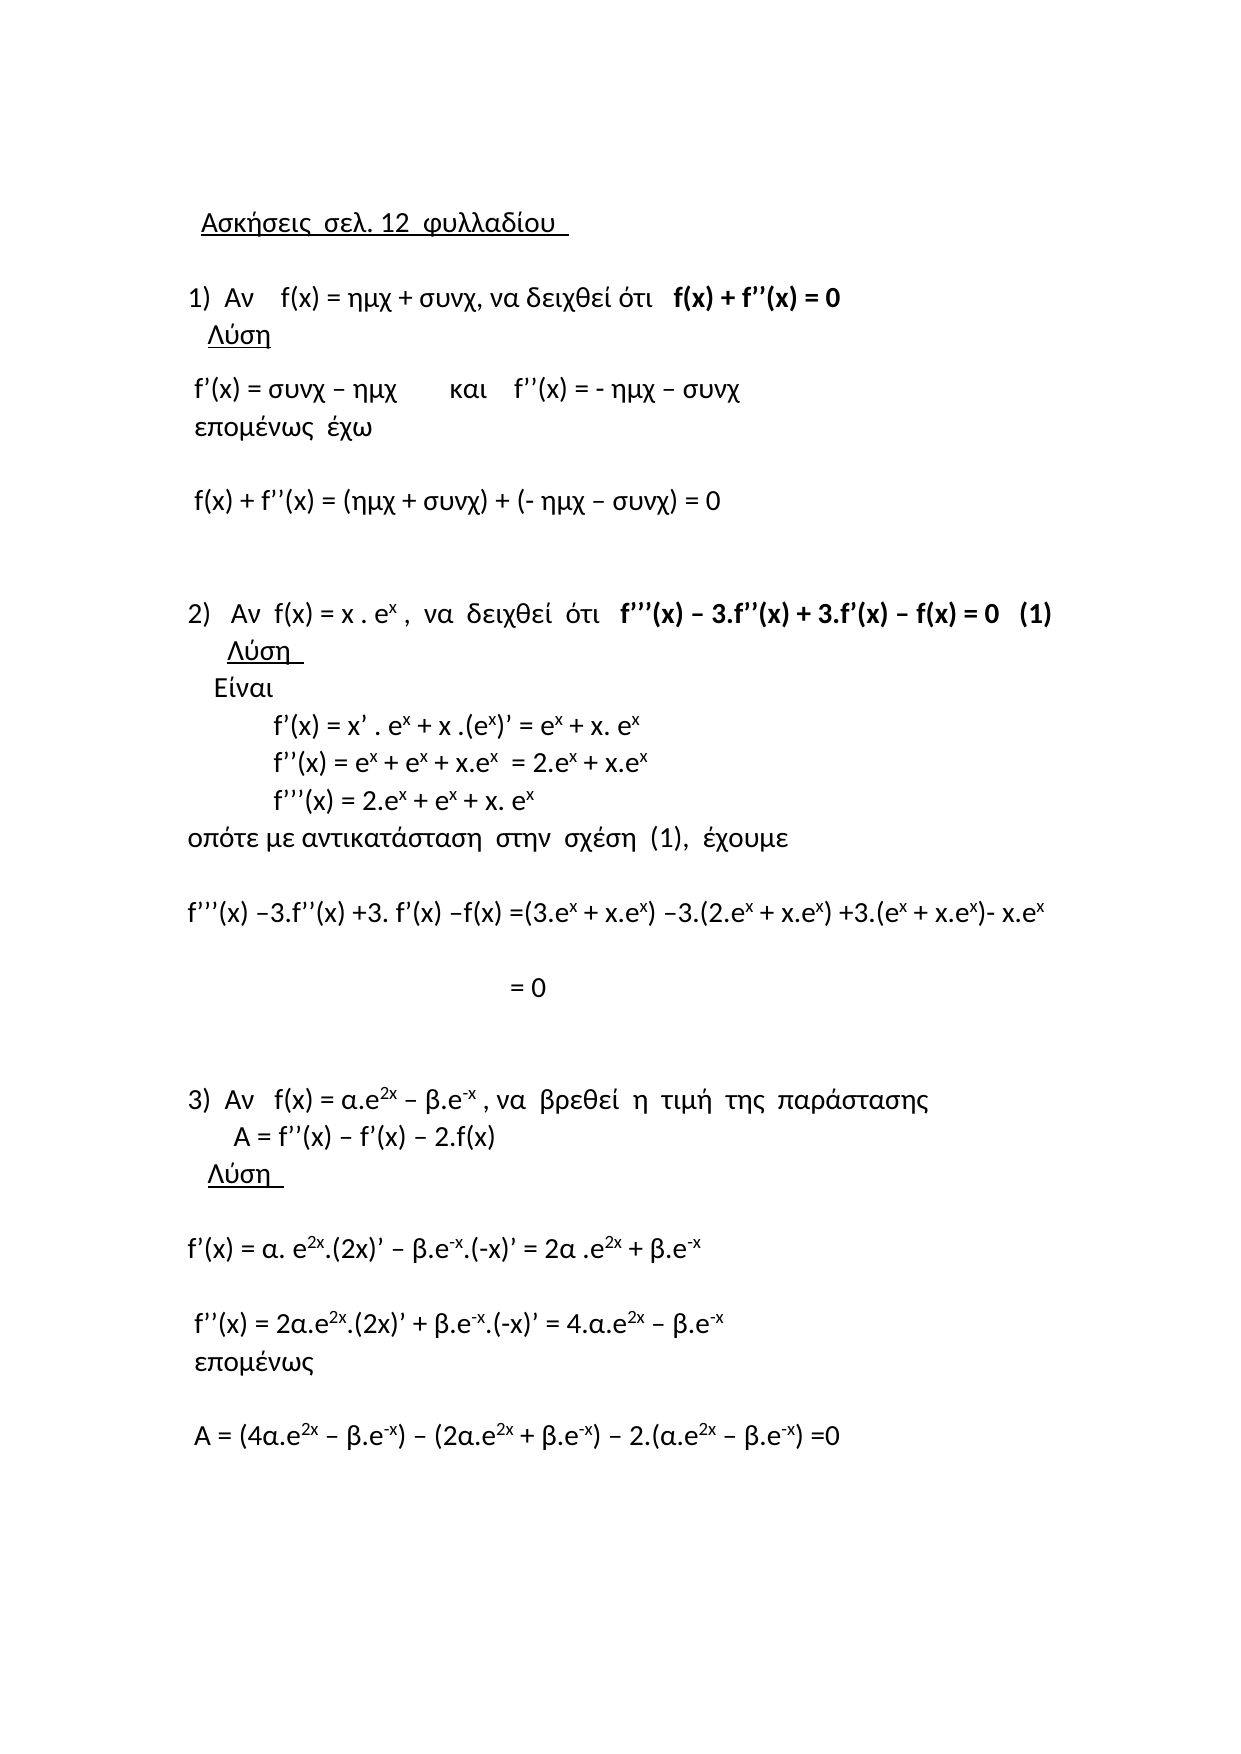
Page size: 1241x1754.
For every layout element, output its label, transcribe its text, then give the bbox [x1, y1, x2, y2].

text f’(x) = συνχ – ημχ και f’’(x) = - ημχ – συνχ επομένως έχω f(x) + f’’(x) = (ημχ + συνχ) + (- ημχ – συνχ) = 0 2) Αν f(x) = x . ex , να δειχθεί ότι f’’’(x) – 3.f’’(x) + 3.f’(x) – f(x) = 0 (1) Λύση Είναι f’(x) = x’ . ex + x .(ex)’ = ex + x. ex f’’(x) = ex + ex + x.ex = 2.ex + x.ex f’’’(x) = 2.ex + ex + x. ex οπότε με αντικατάσταση στην σχέση (1), έχουμε f’’’(x) –3.f’’(x) +3. f’(x) –f(x) =(3.ex + x.ex) –3.(2.ex + x.ex) +3.(ex + x.ex)- x.ex = 0 3) Aν f(x) = α.e2x – β.e-x , να βρεθεί η τιμή της παράστασης Α = f’’(x) – f’(x) – 2.f(x) Λύση f’(x) = α. e2x.(2x)’ – β.e-x.(-x)’ = 2α .e2x + β.e-x f’’(x) = 2α.e2x.(2x)’ + β.e-x.(-x)’ = 4.α.e2x – β.e-x επομένως Α = (4α.e2x – β.e-x) – (2α.e2x + β.e-x) – 2.(α.e2x – β.e-x) =0 Ασκήσεις σελ. 14 φυλλαδίου 1) Να βρεθούν τα διαφορικά 1ης και 2ης τάξης των συναρτήσεων i) y = και ii) y = ημ(2χ + 1) Λύση i) Έχουμε ότι το διαφορικό 1ης τάξης μιας συνάρτησης y = f(x), δίνεται από την σχέση dy = f’(x) .dx Επειδή f’(x) = = έχουμε dy = Το διαφορικό 2ης τάξης δίνεται από τον τύπο d2y = f’’(x).dx2 , επειδή f’’(x) = - = = = [187, 370, 1053, 1603]
text Ασκήσεις σελ. 12 φυλλαδίου 1) Αν f(x) = ημχ + συνχ, να δειχθεί ότι f(x) + f’’(x) = 0 Λύση [187, 204, 1053, 352]
